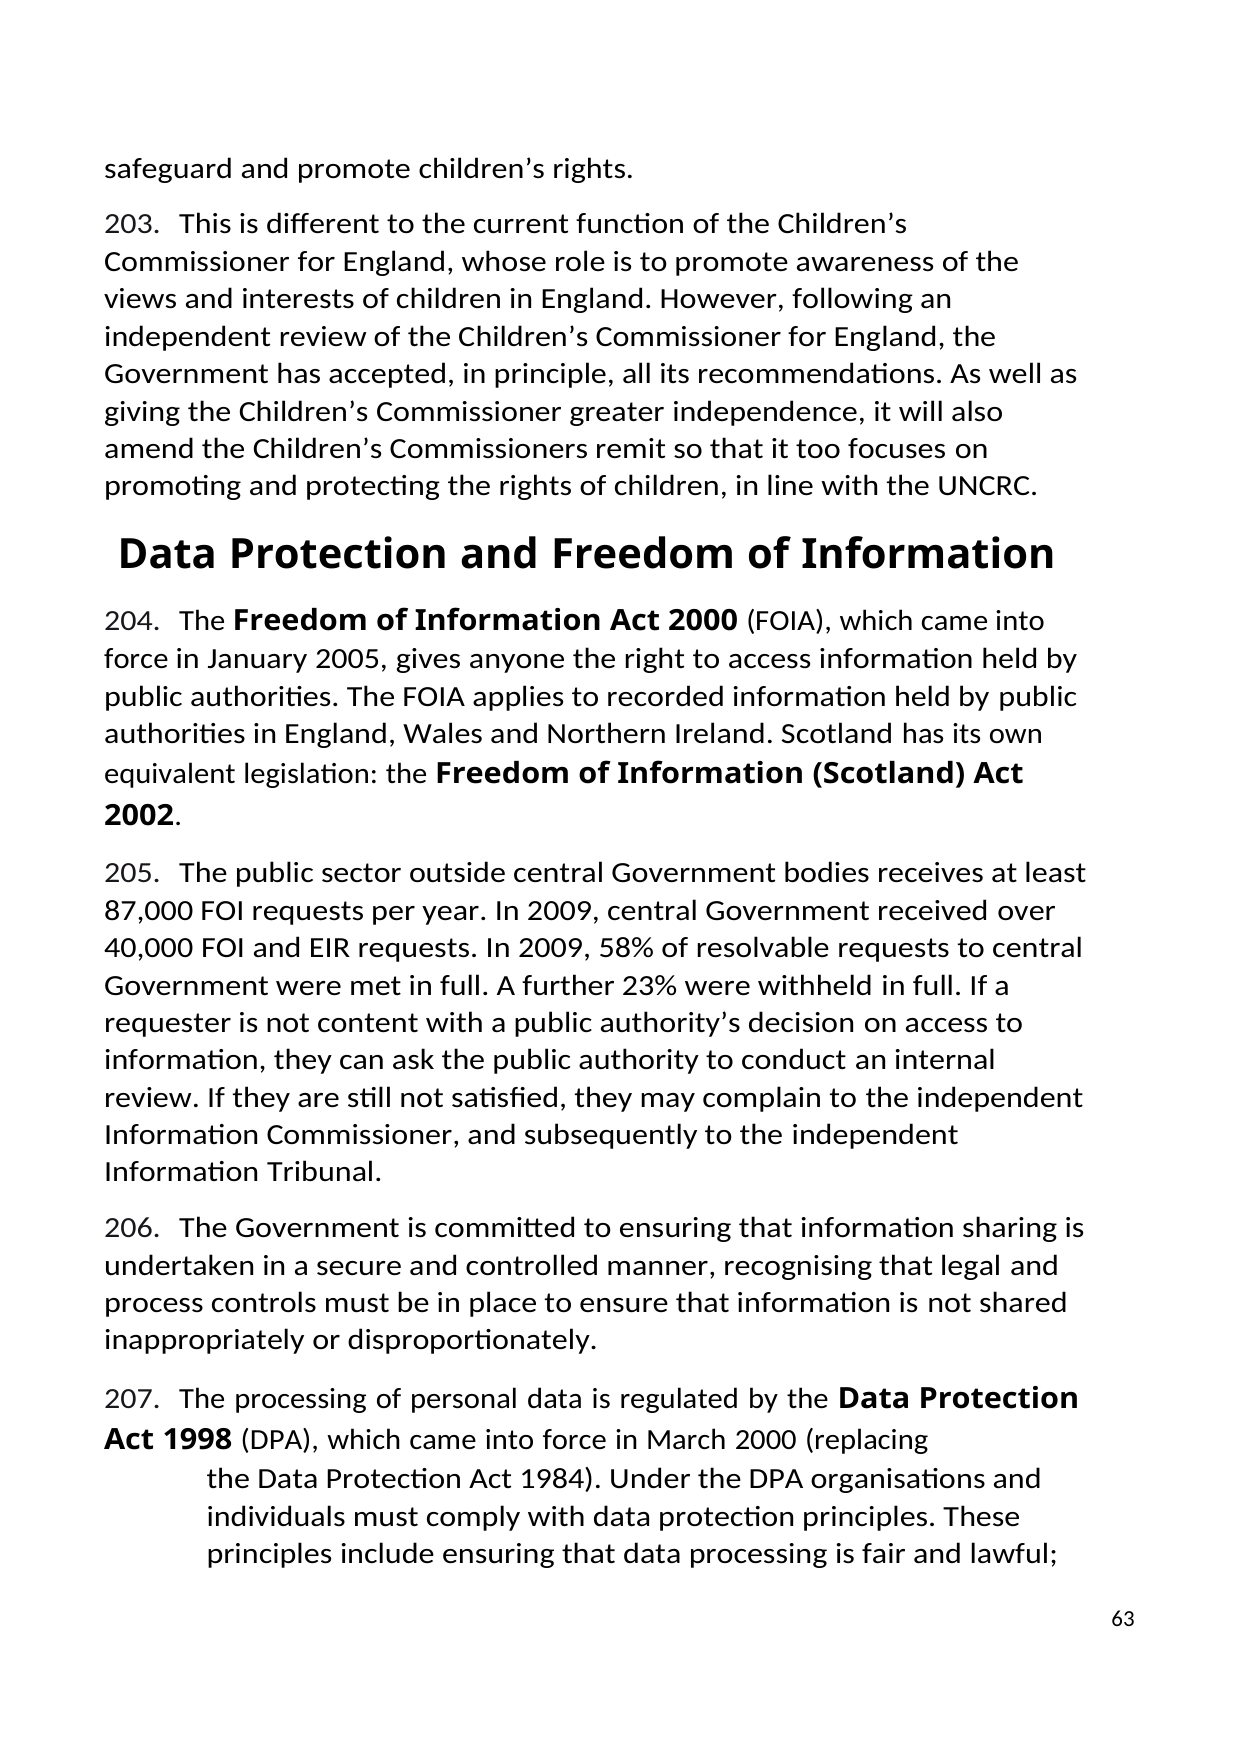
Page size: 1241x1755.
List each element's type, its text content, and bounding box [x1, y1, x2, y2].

list The public sector outside central Government bodies receives at least 87,000 FOI requests per year. In 2009, central Government received over 40,000 FOI and EIR requests. In 2009, 58% of resolvable requests to central Government were met in full. A further 23% were withheld in full. If a requester is not content with a public authority’s decision on access to information, they can ask the public authority to conduct an internal review. If they are still not satisfied, they may complain to the independent Information Commissioner, and subsequently to the independent Information Tribunal. [104, 854, 1097, 1189]
text the Data Protection Act 1984). Under the DPA organisations and individuals must comply with data protection principles. These principles include ensuring that data processing is fair and lawful; [206, 1461, 1117, 1571]
list The Government is committed to ensuring that information sharing is undertaken in a secure and controlled manner, recognising that legal and process controls must be in place to ensure that information is not shared inappropriately or disproportionately. [104, 1209, 1097, 1357]
subtitle Data Protection and Freedom of Information [117, 524, 1134, 581]
list safeguard and promote children’s rights. [104, 150, 1097, 186]
list The processing of personal data is regulated by the Data Protection Act 1998 (DPA), which came into force in March 2000 (replacing [104, 1377, 1097, 1458]
list This is different to the current function of the Children’s Commissioner for England, whose role is to promote awareness of the views and interests of children in England. However, following an independent review of the Children’s Commissioner for England, the Government has accepted, in principle, all its recommendations. As well as giving the Children’s Commissioner greater independence, it will also amend the Children’s Commissioners remit so that it too focuses on promoting and protecting the rights of children, in line with the UNCRC. [104, 206, 1097, 503]
list The Freedom of Information Act 2000 (FOIA), which came into force in January 2005, gives anyone the right to access information held by public authorities. The FOIA applies to recorded information held by public authorities in England, Wales and Northern Ireland. Scotland has its own equivalent legislation: the Freedom of Information (Scotland) Act 2002. [104, 599, 1097, 834]
